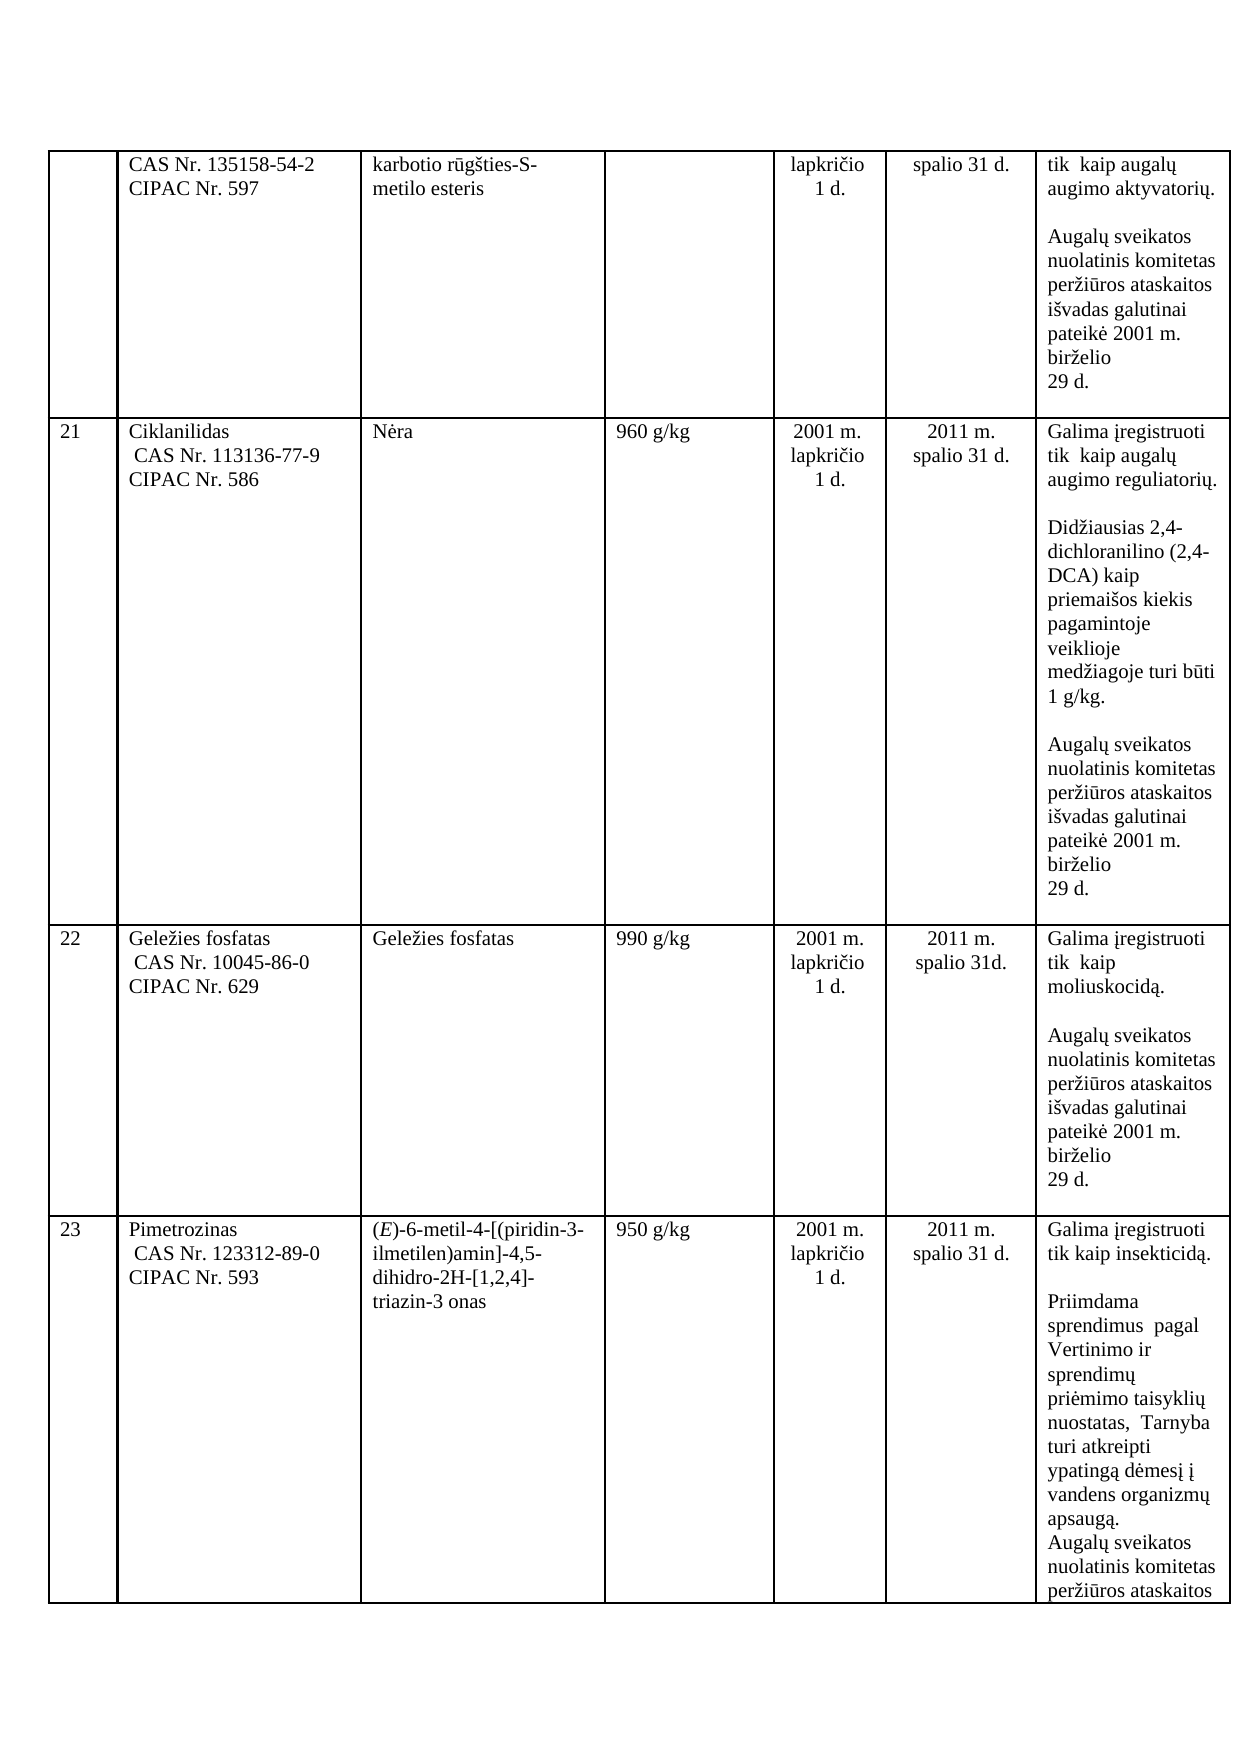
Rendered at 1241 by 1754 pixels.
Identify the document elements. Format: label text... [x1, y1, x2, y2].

table_cell Galima įregistruoti tik kaip augalų augimo reguliatorių. Didžiausias 2,4-dichloranilino (2,4-DCA) kaip priemaišos kiekis pagamintoje veiklioje medžiagoje turi būti 1 g/kg. Augalų sveikatos nuolatinis komitetas peržiūros ataskaitos išvadas galutinai pateikė 2001 m. birželio 29 d. [1037, 419, 1229, 924]
table_cell karbotio rūgšties-S- metilo esteris [362, 152, 604, 417]
table_cell 960 g/kg [606, 419, 773, 924]
table_cell 2001 m. lapkričio 1 d. [775, 926, 885, 1215]
table_cell 2001 m. lapkričio 1 d. [775, 1217, 885, 1602]
table_cell Ciklanilidas CAS Nr. 113136-77-9 CIPAC Nr. 586 [119, 419, 360, 924]
table_cell Galima įregistruoti tik kaip insekticidą. Priimdama sprendimus pagal Vertinimo ir sprendimų priėmimo taisyklių nuostatas, Tarnyba turi atkreipti ypatingą dėmesį į vandens organizmų apsaugą. Augalų sveikatos nuolatinis komitetas peržiūros ataskaitos [1037, 1217, 1229, 1602]
table_cell 21 [50, 419, 116, 924]
table_cell Nėra [362, 419, 604, 924]
table_cell 22 [50, 926, 116, 1215]
table_cell [50, 152, 116, 417]
table_cell [606, 152, 773, 417]
table_cell 2011 m. spalio 31 d. [887, 419, 1035, 924]
table_cell 2011 m. spalio 31d. [887, 926, 1035, 1215]
table_cell tik kaip augalų augimo aktyvatorių. Augalų sveikatos nuolatinis komitetas peržiūros ataskaitos išvadas galutinai pateikė 2001 m. birželio 29 d. [1037, 152, 1229, 417]
table_cell 990 g/kg [606, 926, 773, 1215]
table_cell Pimetrozinas CAS Nr. 123312-89-0 CIPAC Nr. 593 [119, 1217, 360, 1602]
table_cell 950 g/kg [606, 1217, 773, 1602]
table_cell Geležies fosfatas [362, 926, 604, 1215]
table_cell CAS Nr. 135158-54-2 CIPAC Nr. 597 [119, 152, 360, 417]
table_cell Geležies fosfatas CAS Nr. 10045-86-0 CIPAC Nr. 629 [119, 926, 360, 1215]
table_cell Galima įregistruoti tik kaip moliuskocidą. Augalų sveikatos nuolatinis komitetas peržiūros ataskaitos išvadas galutinai pateikė 2001 m. birželio 29 d. [1037, 926, 1229, 1215]
table_cell 2011 m. spalio 31 d. [887, 1217, 1035, 1602]
table_cell 2001 m. lapkričio 1 d. [775, 419, 885, 924]
table_cell spalio 31 d. [887, 152, 1035, 417]
table_cell lapkričio 1 d. [775, 152, 885, 417]
table_cell (E)-6-metil-4-[(piridin-3-ilmetilen)amin]-4,5-dihidro-2H-[1,2,4]-triazin-3 onas [362, 1217, 604, 1602]
table_cell 23 [50, 1217, 116, 1602]
